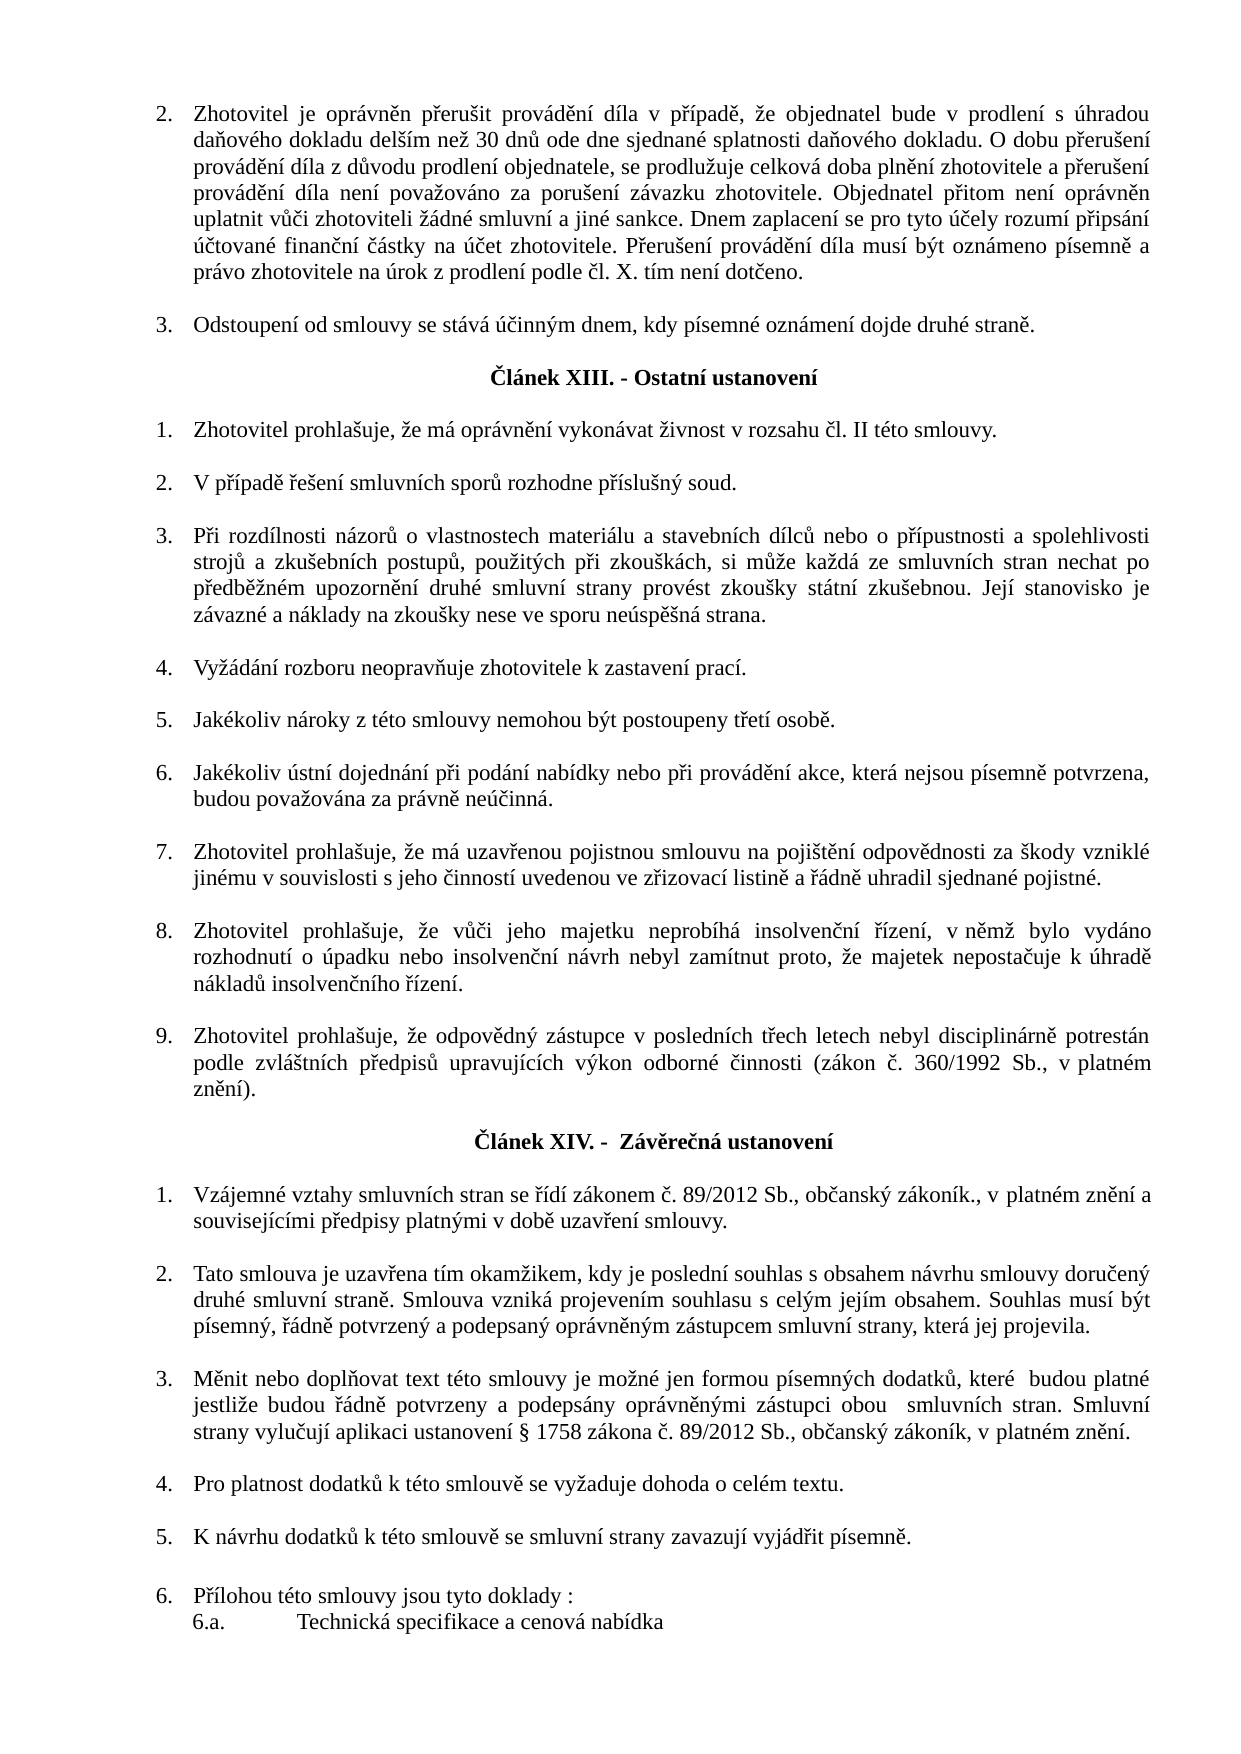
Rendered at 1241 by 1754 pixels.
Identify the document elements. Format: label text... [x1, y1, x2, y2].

list Odstoupení od smlouvy se stává účinným dnem, kdy písemné oznámení dojde druhé straně. [156, 311, 1152, 337]
list Jakékoliv nároky z této smlouvy nemohou být postoupeny třetí osobě. [156, 706, 1152, 733]
text Článek XIV. - Závěrečná ustanovení [156, 1128, 1152, 1154]
list V případě řešení smluvních sporů rozhodne příslušný soud. [156, 469, 1152, 495]
list Pro platnost dodatků k této smlouvě se vyžaduje dohoda o celém textu. [156, 1471, 1152, 1497]
list Zhotovitel je oprávněn přerušit provádění díla v případě, že objednatel bude v prodlení s úhradou daňového dokladu delším než 30 dnů ode dne sjednané splatnosti daňového dokladu. O dobu přerušení provádění díla z důvodu prodlení objednatele, se prodlužuje celková doba plnění zhotovitele a přerušení provádění díla není považováno za porušení závazku zhotovitele. Objednatel přitom není oprávněn uplatnit vůči zhotoviteli žádné smluvní a jiné sankce. Dnem zaplacení se pro tyto účely rozumí připsání účtované finanční částky na účet zhotovitele. Přerušení provádění díla musí být oznámeno písemně a právo zhotovitele na úrok z prodlení podle čl. X. tím není dotčeno. [156, 100, 1152, 284]
list Vzájemné vztahy smluvních stran se řídí zákonem č. 89/2012 Sb., občanský zákoník., v platném znění a souvisejícími předpisy platnými v době uzavření smlouvy. [156, 1181, 1152, 1233]
list Měnit nebo doplňovat text této smlouvy je možné jen formou písemných dodatků, které budou platné jestliže budou řádně potvrzeny a podepsány oprávněnými zástupci obou smluvních stran. Smluvní strany vylučují aplikaci ustanovení § 1758 zákona č. 89/2012 Sb., občanský zákoník, v platném znění. [156, 1365, 1152, 1444]
list Tato smlouva je uzavřena tím okamžikem, kdy je poslední souhlas s obsahem návrhu smlouvy doručený druhé smluvní straně. Smlouva vzniká projevením souhlasu s celým jejím obsahem. Souhlas musí být písemný, řádně potvrzený a podepsaný oprávněným zástupcem smluvní strany, která jej projevila. [156, 1260, 1152, 1339]
list Zhotovitel prohlašuje, že má uzavřenou pojistnou smlouvu na pojištění odpovědnosti za škody vzniklé jinému v souvislosti s jeho činností uvedenou ve zřizovací listině a řádně uhradil sjednané pojistné. [156, 838, 1152, 891]
list Při rozdílnosti názorů o vlastnostech materiálu a stavebních dílců nebo o přípustnosti a spolehlivosti strojů a zkušebních postupů, použitých při zkouškách, si může každá ze smluvních stran nechat po předběžném upozornění druhé smluvní strany provést zkoušky státní zkušebnou. Její stanovisko je závazné a náklady na zkoušky nese ve sporu neúspěšná strana. [156, 522, 1152, 627]
list Technická specifikace a cenová nabídka [192, 1608, 1152, 1634]
list K návrhu dodatků k této smlouvě se smluvní strany zavazují vyjádřit písemně. [156, 1523, 1152, 1549]
list Přílohou této smlouvy jsou tyto doklady : [156, 1582, 1152, 1608]
text Článek XIII. - Ostatní ustanovení [156, 364, 1152, 390]
list Jakékoliv ústní dojednání při podání nabídky nebo při provádění akce, která nejsou písemně potvrzena, budou považována za právně neúčinná. [156, 759, 1152, 812]
list Zhotovitel prohlašuje, že má oprávnění vykonávat živnost v rozsahu čl. II této smlouvy. [156, 416, 1152, 443]
list Vyžádání rozboru neopravňuje zhotovitele k zastavení prací. [156, 653, 1152, 680]
list Zhotovitel prohlašuje, že vůči jeho majetku neprobíhá insolvenční řízení, v němž bylo vydáno rozhodnutí o úpadku nebo insolvenční návrh nebyl zamítnut proto, že majetek nepostačuje k úhradě nákladů insolvenčního řízení. [156, 917, 1152, 996]
list Zhotovitel prohlašuje, že odpovědný zástupce v posledních třech letech nebyl disciplinárně potrestán podle zvláštních předpisů upravujících výkon odborné činnosti (zákon č. 360/1992 Sb., v platném znění). [156, 1022, 1152, 1102]
